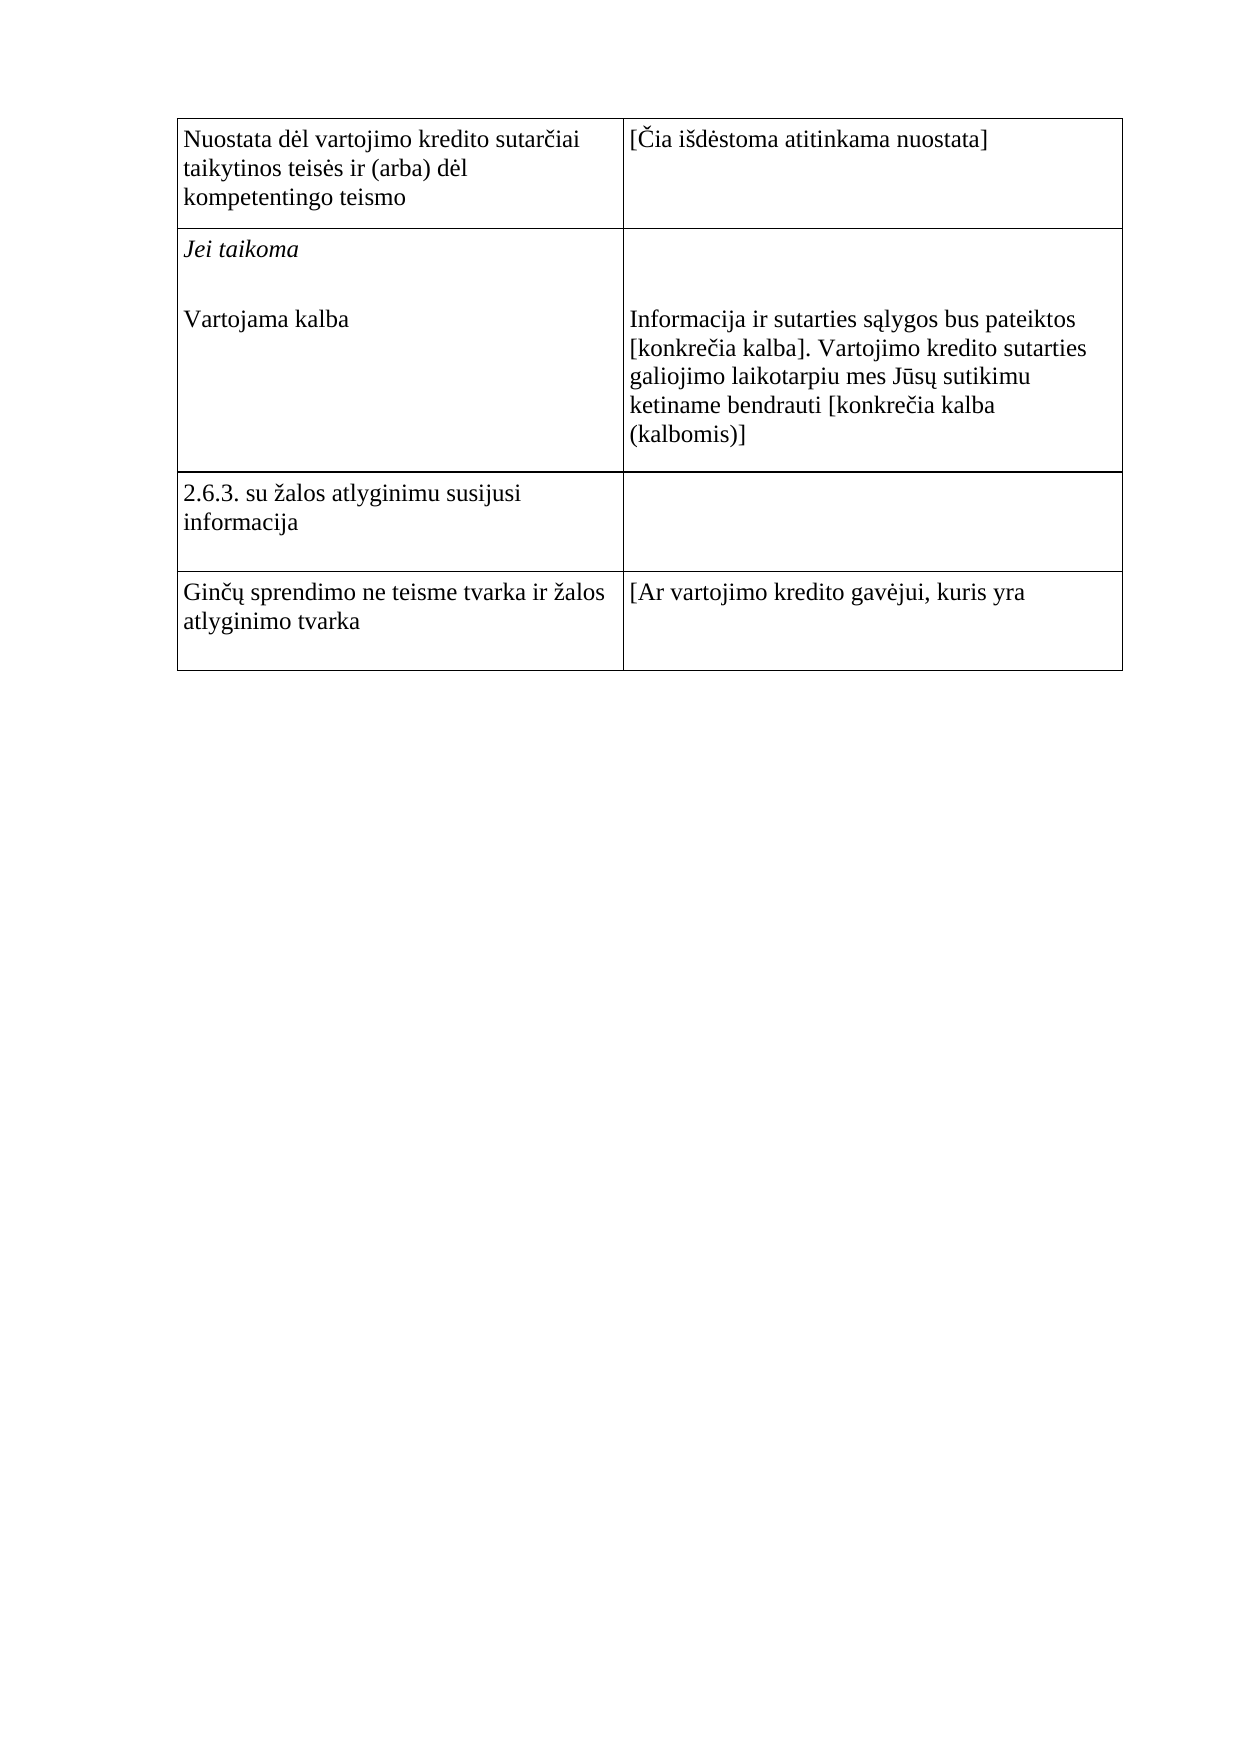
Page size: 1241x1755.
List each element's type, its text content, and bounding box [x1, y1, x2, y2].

table_cell [624, 229, 1122, 298]
table_cell [Čia išdėstoma atitinkama nuostata] [624, 119, 1122, 227]
table_cell [624, 473, 1122, 571]
table_cell [Ar vartojimo kredito gavėjui, kuris yra [624, 572, 1122, 670]
table_cell Vartojama kalba [178, 298, 623, 471]
table_cell 2.6.3. su žalos atlyginimu susijusi informacija [178, 473, 623, 571]
table_cell Nuostata dėl vartojimo kredito sutarčiai taikytinos teisės ir (arba) dėl kompetentingo teismo [178, 119, 623, 227]
table_cell Ginčų sprendimo ne teisme tvarka ir žalos atlyginimo tvarka [178, 572, 623, 670]
table_cell Informacija ir sutarties sąlygos bus pateiktos [konkrečia kalba]. Vartojimo kredito sutarties galiojimo laikotarpiu mes Jūsų sutikimu ketiname bendrauti [konkrečia kalba (kalbomis)] [624, 298, 1122, 471]
table_cell Jei taikoma [178, 229, 623, 298]
